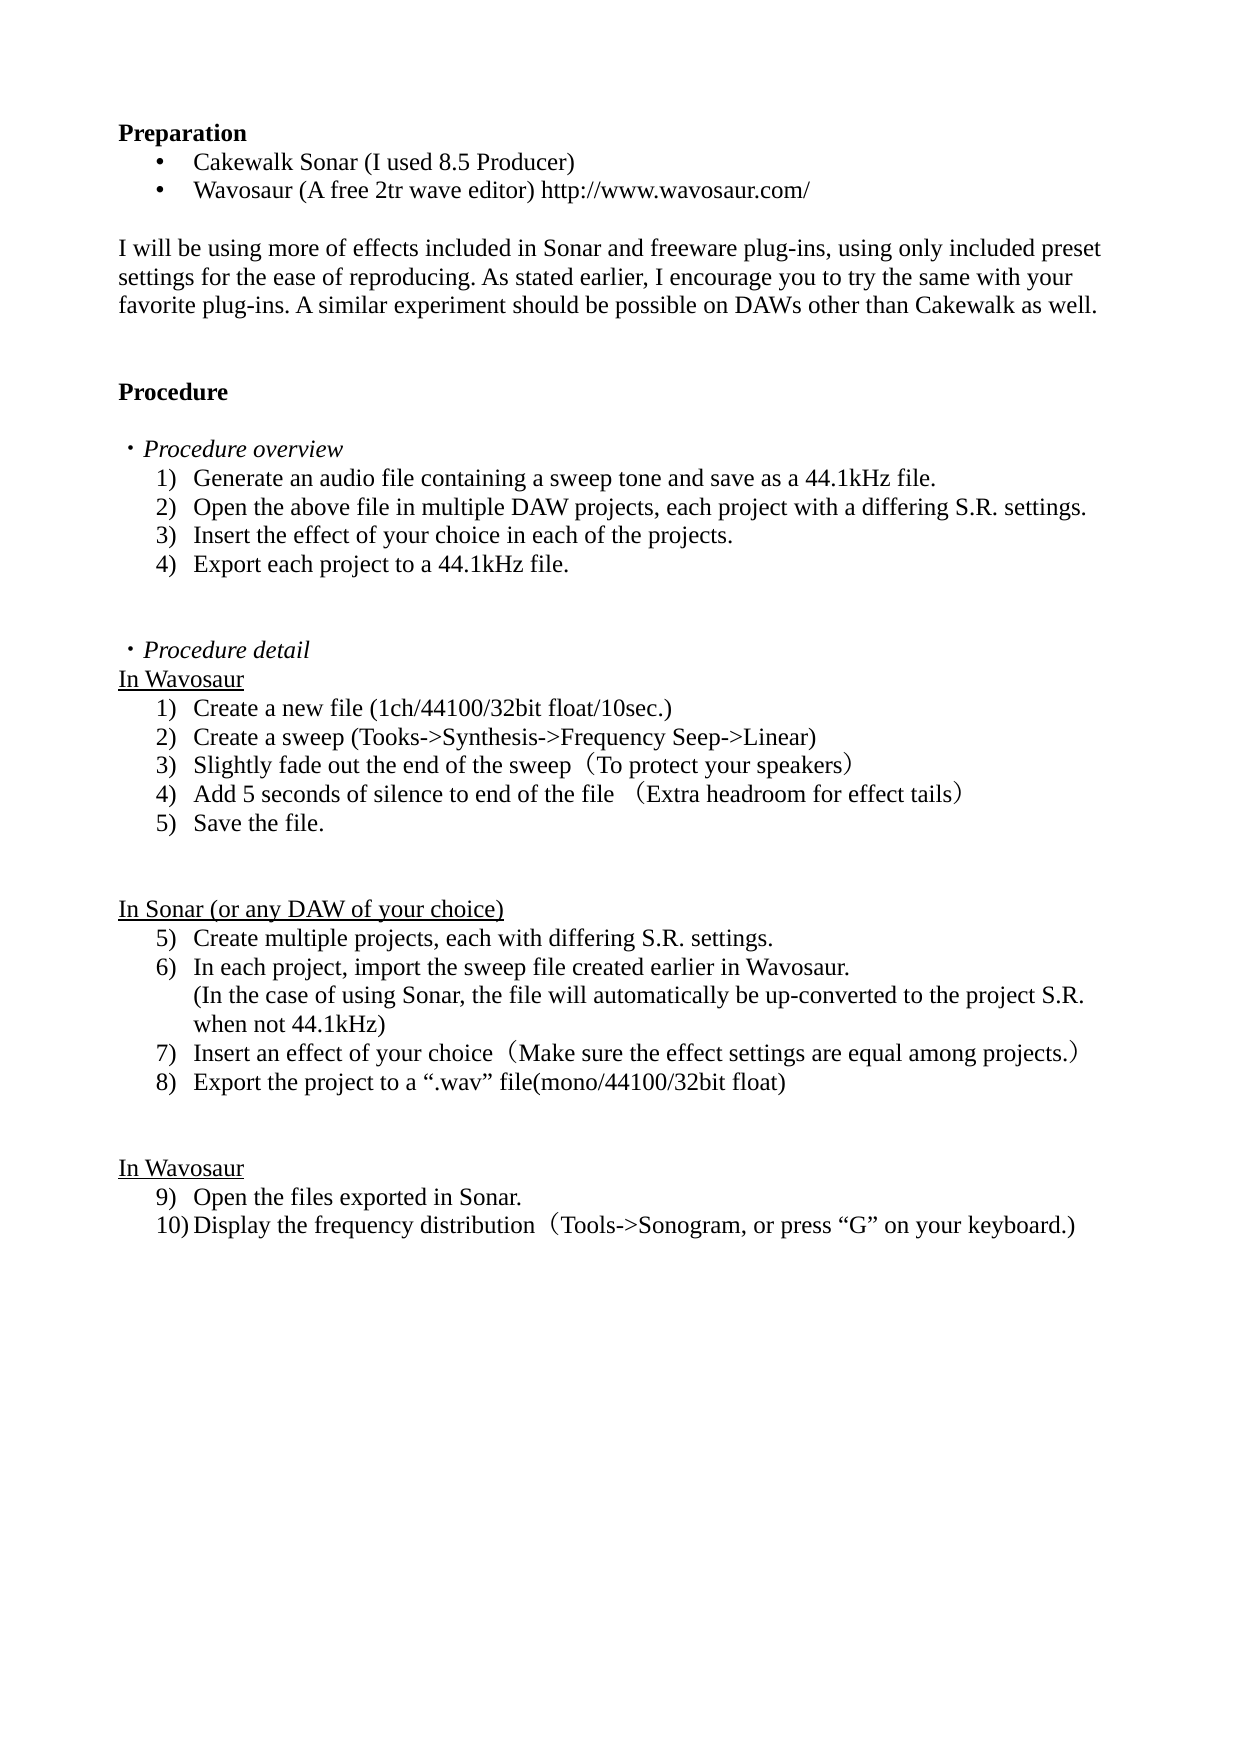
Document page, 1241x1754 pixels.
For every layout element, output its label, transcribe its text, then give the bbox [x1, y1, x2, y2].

list Slightly fade out the end of the sweep（To protect your speakers） [156, 751, 1122, 779]
list Export the project to a “.wav” file(mono/44100/32bit float) [156, 1067, 1122, 1096]
list Open the files exported in Sonar. [156, 1182, 1122, 1211]
text I will be using more of effects included in Sonar and freeware plug-ins, using only included preset settings for the ease of reproducing. As stated earlier, I encourage you to try the same with your favorite plug-ins. A similar experiment should be possible on DAWs other than Cakewalk as well. [118, 233, 1122, 319]
text Preparation [118, 118, 1122, 147]
text In Wavosaur [118, 664, 1122, 693]
list Generate an audio file containing a sweep tone and save as a 44.1kHz file. [156, 463, 1122, 492]
list Create a sweep (Tooks->Synthesis->Frequency Seep->Linear) [156, 722, 1122, 751]
list Display the frequency distribution（Tools->Sonogram, or press “G” on your keyboard.) [156, 1211, 1122, 1239]
list Create multiple projects, each with differing S.R. settings. [156, 923, 1122, 952]
list Create a new file (1ch/44100/32bit float/10sec.) [156, 693, 1122, 722]
text ・Procedure detail [118, 636, 1122, 664]
list Cakewalk Sonar (I used 8.5 Producer) [156, 147, 1122, 176]
list Export each project to a 44.1kHz file. [156, 549, 1122, 578]
list In each project, import the sweep file created earlier in Wavosaur. (In the case of using Sonar, the file will automatically be up-converted to the project S.R. when not 44.1kHz) [156, 952, 1122, 1038]
list Wavosaur (A free 2tr wave editor) http://www.wavosaur.com/ [156, 176, 1122, 204]
text Procedure [118, 377, 1122, 406]
list Open the above file in multiple DAW projects, each project with a differing S.R. settings. [156, 492, 1122, 521]
list Insert the effect of your choice in each of the projects. [156, 521, 1122, 549]
list Add 5 seconds of silence to end of the file （Extra headroom for effect tails） [156, 779, 1122, 808]
text ・Procedure overview [118, 434, 1122, 463]
text In Sonar (or any DAW of your choice) [118, 894, 1122, 923]
text In Wavosaur [118, 1153, 1122, 1182]
list Insert an effect of your choice（Make sure the effect settings are equal among projects.） [156, 1038, 1122, 1067]
list Save the file. [156, 808, 1122, 837]
